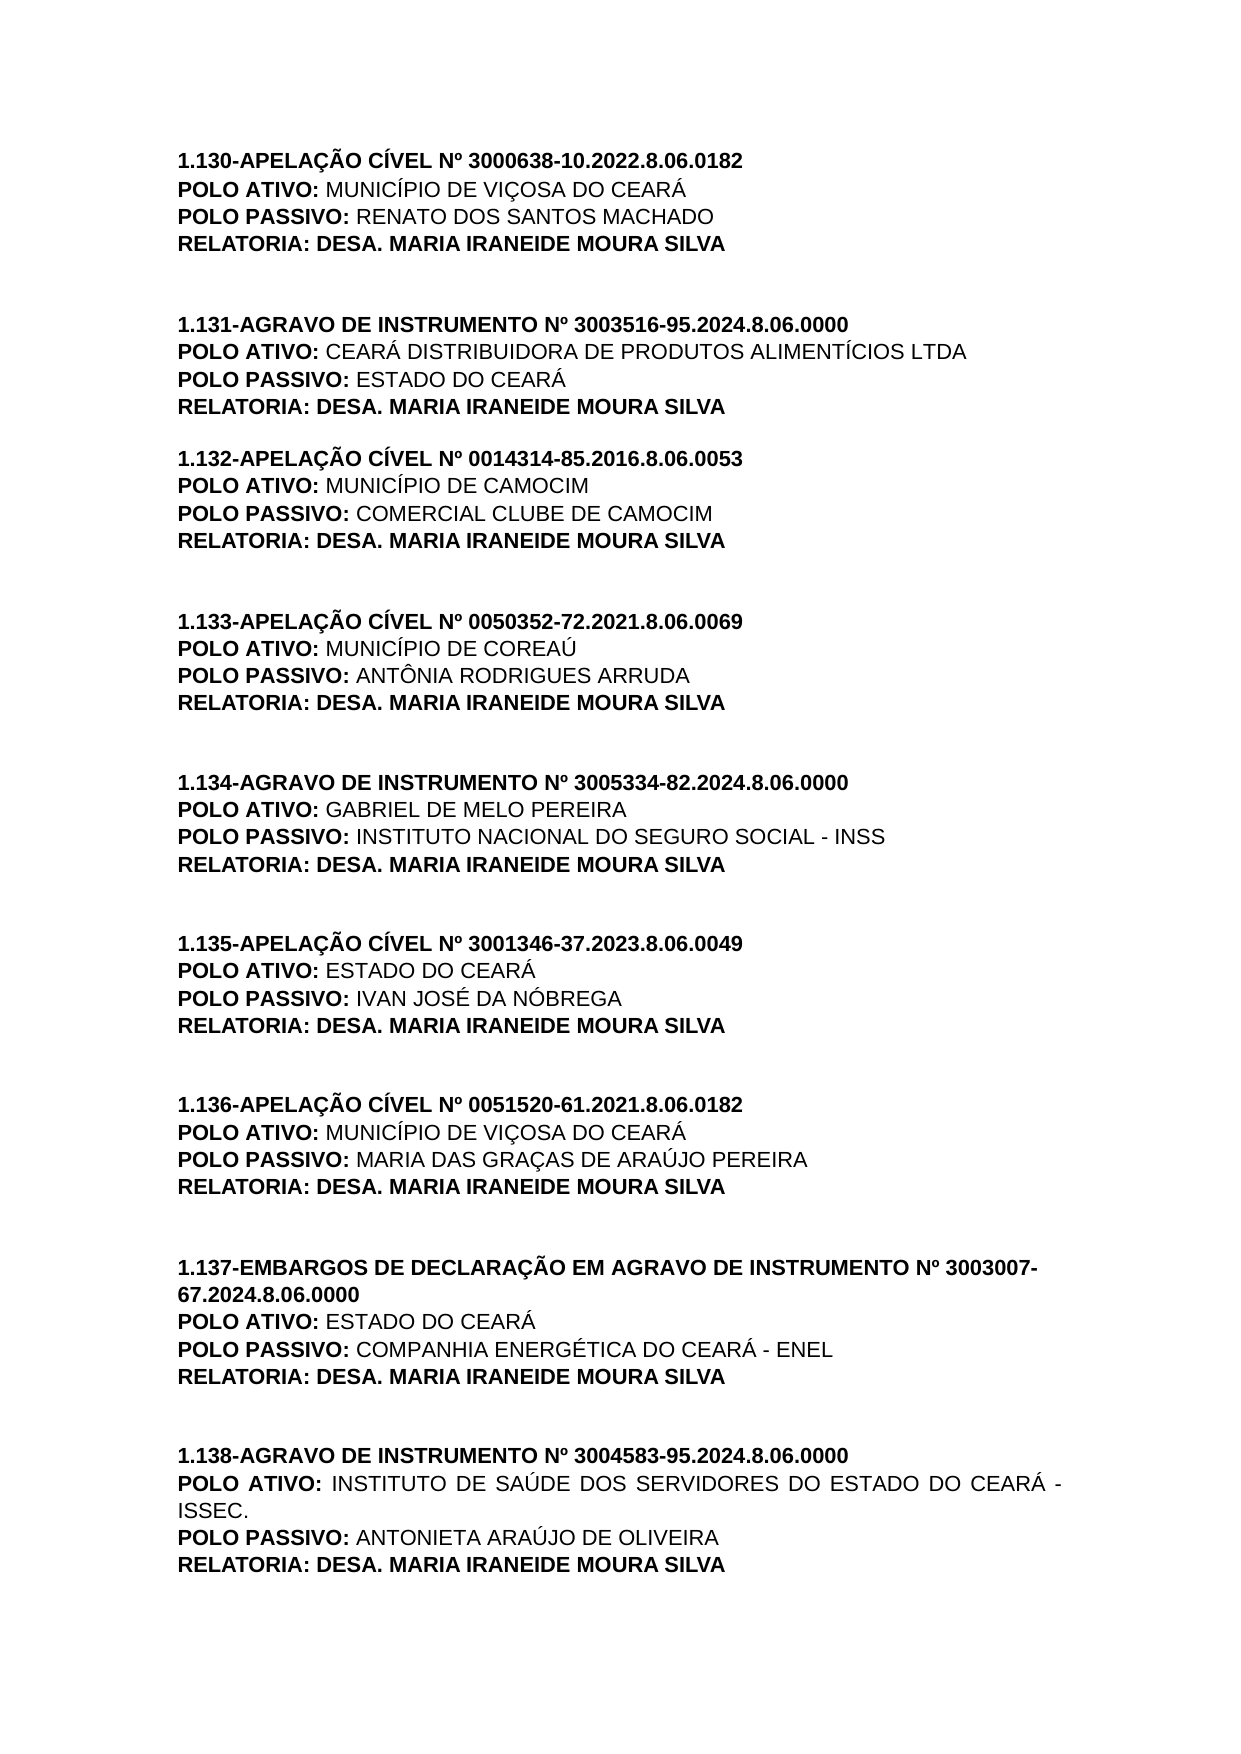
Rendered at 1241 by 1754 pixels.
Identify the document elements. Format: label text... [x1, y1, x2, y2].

text RELATORIA: DESA. MARIA IRANEIDE MOURA SILVA [177, 394, 1063, 419]
text 1.133-APELAÇÃO CÍVEL Nº 0050352-72.2021.8.06.0069 [177, 609, 1063, 634]
text 1.136-APELAÇÃO CÍVEL Nº 0051520-61.2021.8.06.0182 [177, 1092, 1063, 1117]
text 1.134-AGRAVO DE INSTRUMENTO Nº 3005334-82.2024.8.06.0000 [177, 770, 1063, 795]
text RELATORIA: DESA. MARIA IRANEIDE MOURA SILVA [177, 690, 1063, 716]
text POLO ATIVO: ESTADO DO CEARÁ [177, 1309, 1063, 1334]
text POLO PASSIVO: COMERCIAL CLUBE DE CAMOCIM [177, 500, 1063, 526]
text POLO ATIVO: CEARÁ DISTRIBUIDORA DE PRODUTOS ALIMENTÍCIOS LTDA [177, 339, 1063, 364]
text 1.138-AGRAVO DE INSTRUMENTO Nº 3004583-95.2024.8.06.0000 [177, 1443, 1063, 1468]
text POLO PASSIVO: ANTONIETA ARAÚJO DE OLIVEIRA [177, 1525, 1063, 1550]
text RELATORIA: DESA. MARIA IRANEIDE MOURA SILVA [177, 1174, 1063, 1199]
text 1.135-APELAÇÃO CÍVEL Nº 3001346-37.2023.8.06.0049 [177, 931, 1063, 956]
text POLO ATIVO: INSTITUTO DE SAÚDE DOS SERVIDORES DO ESTADO DO CEARÁ - ISSEC. [177, 1470, 1063, 1523]
text RELATORIA: DESA. MARIA IRANEIDE MOURA SILVA [177, 1364, 1063, 1389]
text POLO PASSIVO: IVAN JOSÉ DA NÓBREGA [177, 985, 1063, 1011]
text RELATORIA: DESA. MARIA IRANEIDE MOURA SILVA [177, 231, 1063, 256]
text 1.137-EMBARGOS DE DECLARAÇÃO EM AGRAVO DE INSTRUMENTO Nº 3003007-67.2024.8.06.0000 [177, 1255, 1063, 1307]
text POLO PASSIVO: COMPANHIA ENERGÉTICA DO CEARÁ - ENEL [177, 1336, 1063, 1362]
text RELATORIA: DESA. MARIA IRANEIDE MOURA SILVA [177, 1552, 1063, 1577]
text POLO ATIVO: MUNICÍPIO DE CAMOCIM [177, 473, 1063, 498]
text POLO ATIVO: GABRIEL DE MELO PEREIRA [177, 797, 1063, 822]
text POLO ATIVO: MUNICÍPIO DE VIÇOSA DO CEARÁ [177, 1119, 1063, 1144]
text POLO PASSIVO: RENATO DOS SANTOS MACHADO [177, 204, 1063, 229]
text POLO ATIVO: MUNICÍPIO DE COREAÚ [177, 636, 1063, 661]
text 1.132-APELAÇÃO CÍVEL Nº 0014314-85.2016.8.06.0053 [177, 446, 1063, 471]
text POLO PASSIVO: INSTITUTO NACIONAL DO SEGURO SOCIAL - INSS [177, 824, 1063, 849]
text POLO PASSIVO: ESTADO DO CEARÁ [177, 366, 1063, 392]
text RELATORIA: DESA. MARIA IRANEIDE MOURA SILVA [177, 528, 1063, 553]
text POLO PASSIVO: MARIA DAS GRAÇAS DE ARAÚJO PEREIRA [177, 1147, 1063, 1172]
text RELATORIA: DESA. MARIA IRANEIDE MOURA SILVA [177, 851, 1063, 877]
text 1.130-APELAÇÃO CÍVEL Nº 3000638-10.2022.8.06.0182 [177, 148, 1063, 173]
text POLO ATIVO: ESTADO DO CEARÁ [177, 958, 1063, 983]
text POLO PASSIVO: ANTÔNIA RODRIGUES ARRUDA [177, 663, 1063, 688]
text RELATORIA: DESA. MARIA IRANEIDE MOURA SILVA [177, 1013, 1063, 1038]
text 1.131-AGRAVO DE INSTRUMENTO Nº 3003516-95.2024.8.06.0000 [177, 312, 1063, 337]
text POLO ATIVO: MUNICÍPIO DE VIÇOSA DO CEARÁ [177, 177, 1063, 202]
